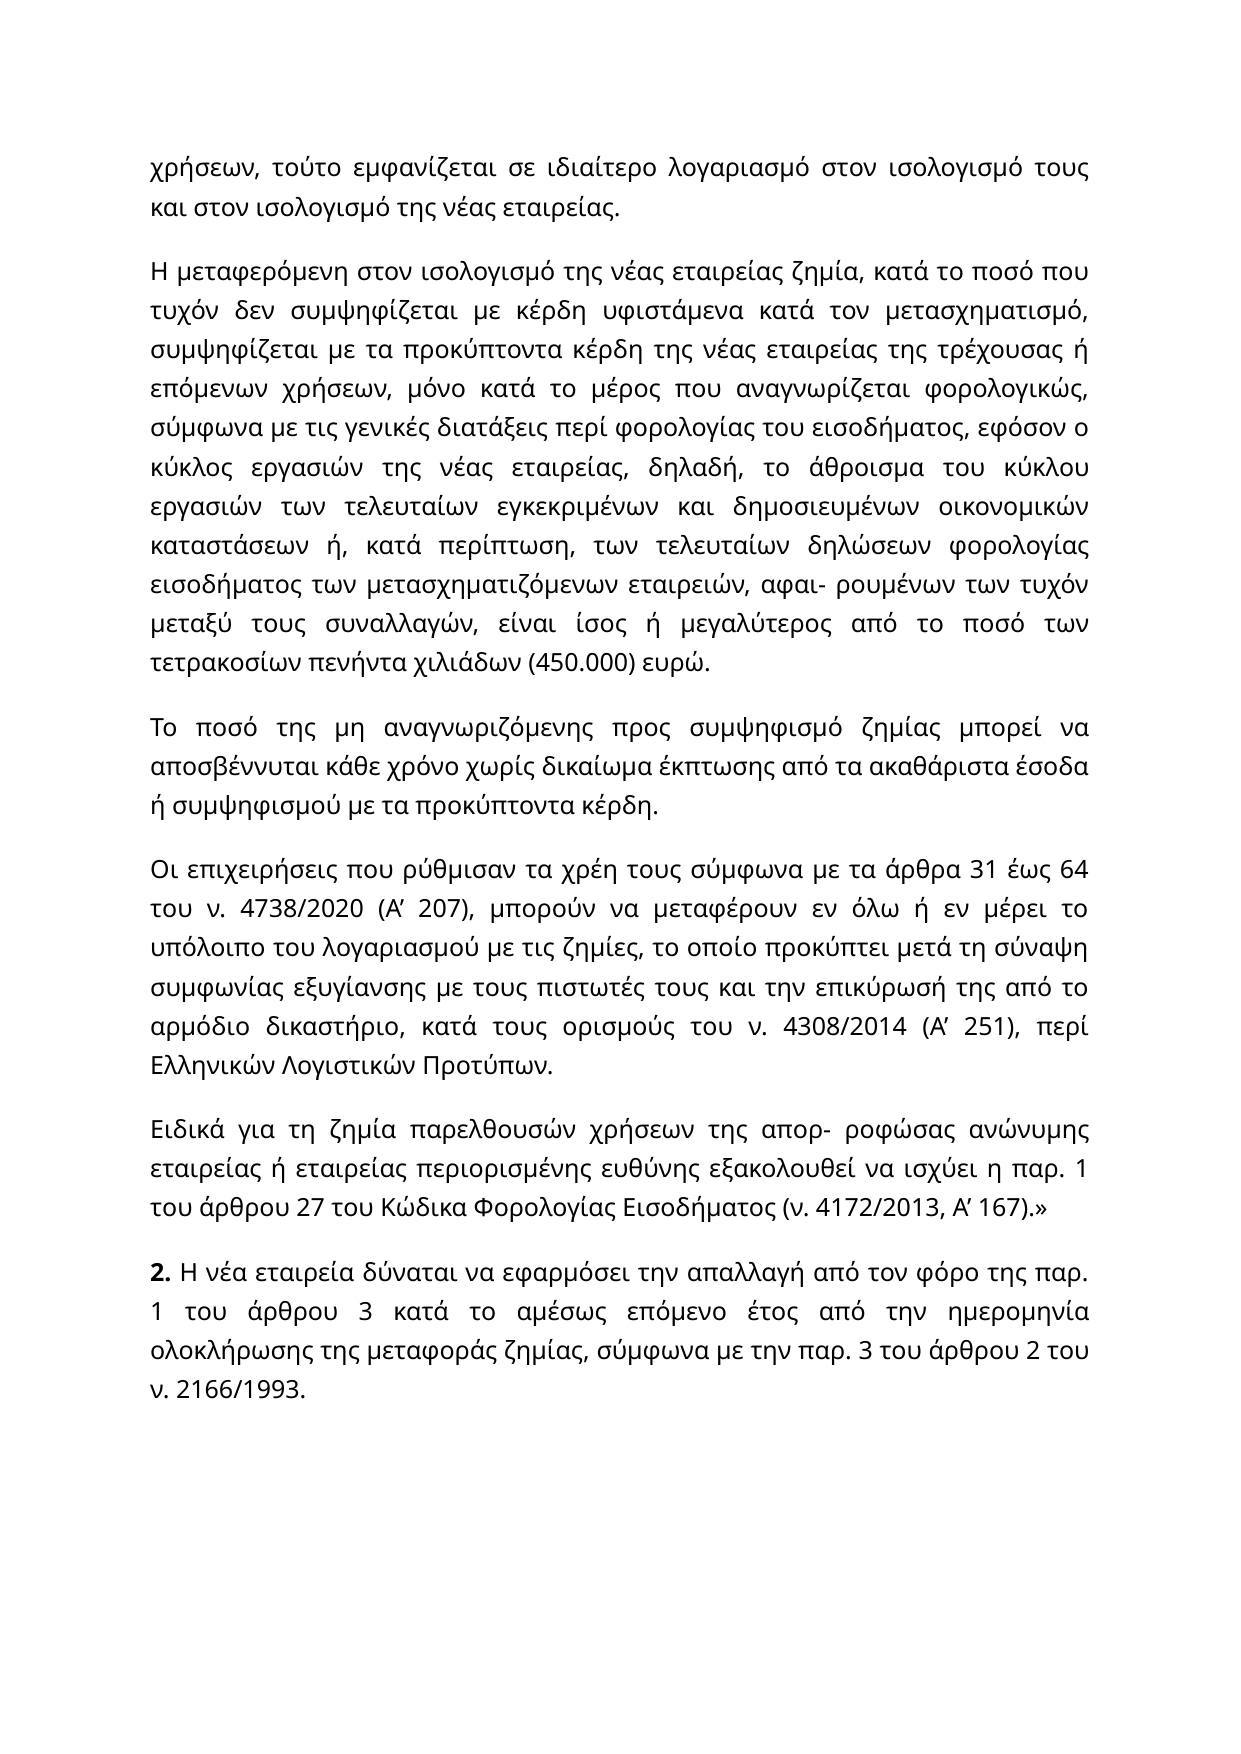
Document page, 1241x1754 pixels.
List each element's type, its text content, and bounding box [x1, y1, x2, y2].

text Ειδικά για τη ζημία παρελθουσών χρήσεων της απορ- ροφώσας ανώνυμης εταιρείας ή εταιρείας περιορισμένης ευθύνης εξακολουθεί να ισχύει η παρ. 1 του άρθρου 27 του Κώδικα Φορολογίας Εισοδήματος (ν. 4172/2013, Α’ 167).» [150, 1112, 1090, 1224]
text Το ποσό της μη αναγνωριζόμενης προς συμψηφισμό ζημίας μπορεί να αποσβέννυται κάθε χρόνο χωρίς δικαίωμα έκπτωσης από τα ακαθάριστα έσοδα ή συμψηφισμού με τα προκύπτοντα κέρδη. [150, 709, 1090, 822]
text χρήσεων, τούτο εμφανίζεται σε ιδιαίτερο λογαριασμό στον ισολογισμό τους και στον ισολογισμό της νέας εταιρείας. [150, 150, 1090, 223]
text Οι επιχειρήσεις που ρύθμισαν τα χρέη τους σύμφωνα με τα άρθρα 31 έως 64 του ν. 4738/2020 (Α’ 207), μπορούν να μεταφέρουν εν όλω ή εν μέρει το υπόλοιπο του λογαριασμού με τις ζημίες, το οποίο προκύπτει μετά τη σύναψη συμφωνίας εξυγίανσης με τους πιστωτές τους και την επικύρωσή της από το αρμόδιο δικαστήριο, κατά τους ορισμούς του ν. 4308/2014 (Α’ 251), περί Ελληνικών Λογιστικών Προτύπων. [150, 852, 1090, 1082]
text 2. Η νέα εταιρεία δύναται να εφαρμόσει την απαλλαγή από τον φόρο της παρ. 1 του άρθρου 3 κατά το αμέσως επόμενο έτος από την ημερομηνία ολοκλήρωσης της μεταφοράς ζημίας, σύμφωνα με την παρ. 3 του άρθρου 2 του ν. 2166/1993. [150, 1254, 1090, 1406]
text Η μεταφερόμενη στον ισολογισμό της νέας εταιρείας ζημία, κατά το ποσό που τυχόν δεν συμψηφίζεται με κέρδη υφιστάμενα κατά τον μετασχηματισμό, συμψηφίζεται με τα προκύπτοντα κέρδη της νέας εταιρείας της τρέχουσας ή επόμενων χρήσεων, μόνο κατά το μέρος που αναγνωρίζεται φορολογικώς, σύμφωνα με τις γενικές διατάξεις περί φορολογίας του εισοδήματος, εφόσον ο κύκλος εργασιών της νέας εταιρείας, δηλαδή, το άθροισμα του κύκλου εργασιών των τελευταίων εγκεκριμένων και δημοσιευμένων οικονομικών καταστάσεων ή, κατά περίπτωση, των τελευταίων δηλώσεων φορολογίας εισοδήματος των μετασχηματιζόμενων εταιρειών, αφαι- ρουμένων των τυχόν μεταξύ τους συναλλαγών, είναι ίσος ή μεγαλύτερος από το ποσό των τετρακοσίων πενήντα χιλιάδων (450.000) ευρώ. [150, 253, 1090, 679]
